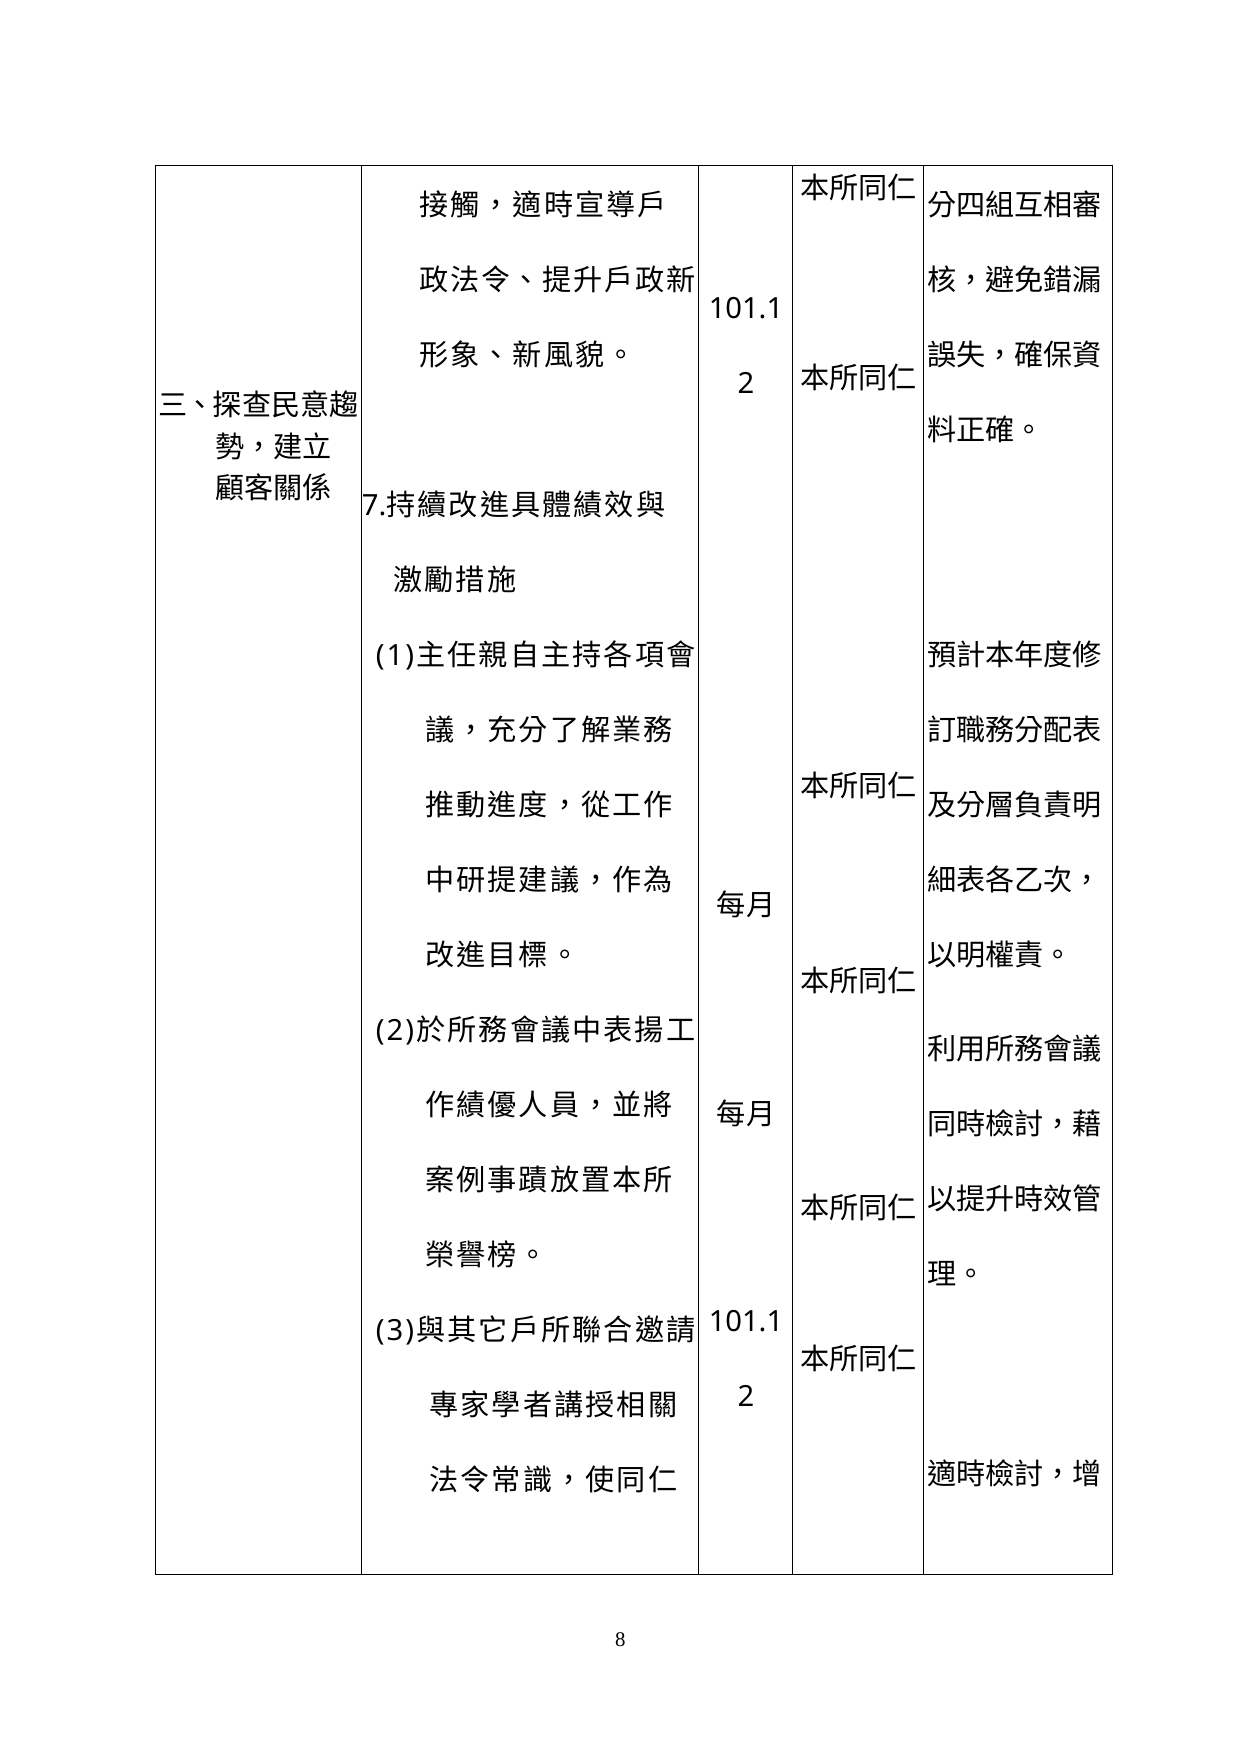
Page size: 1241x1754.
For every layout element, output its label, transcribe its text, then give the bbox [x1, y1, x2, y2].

table_cell 一、提升服務品 質，深化服務績效 二、便捷服務程序，確保流程透明 三、探查民意趨勢，建立顧客關係 豐富服務資訊，促進網路溝通 五、創新服務方式，整合服務資源 [156, 166, 361, 1574]
table_cell 1.訂定提升服務品質執行計畫，具體規劃為民服務工作範圍。 2.服務場所環境 (1)強化民眾休息區設施設備，提供茶水、優美音樂、舒適沙發椅、書報、宣導資料、老花眼鏡及掛置典雅之書畫藝品。 (2)公共廁所整理清潔。 (3)設置公共電話，方便民眾連絡使用。 (4)無障礙空間設置。 (5)綠化美化辦公環境。 (6)設停車棚供民眾洽公使用。 (7)設施標示雙語化，營造美語生活環境。 3.以客為尊作法 (1)主動引導及招呼。 (2)對重病、行動不便者 提供到宅服務。 (3)受理民眾申請案件，一處收件全程服務。 (4)實施當面協談，解決疑難問題。 (5)選派適當人員擔任第一線服務工作，強化臨櫃人員服務禮儀、電話禮貌，並提高工作勝任度，主動引導、協助民眾各項申辦業務；由本所主任進行走動式管理，提供業務諮詢，建立機關專業、親切、具責任感之優質形象。 4.全面品質管理提升知能 (1)適時修訂職務分配表及分層負責明細表、擴大授權，提供民眾滿意的服務。 (2)辦理在職人員戶政業務講習，以增進為民服務觀念，建立依法行政的理念。 (3)配合上級機關舉辦之各項訓練講習，遴派人員參加，提升本職學能，俾使業務推展順利。 (4)定期舉辦法令測驗，提升服務人員素質。 (5)整理最新戶政法令，製作摘要分類索引目錄，以快速、正確戶政法令，供同仁查詢調閱。 (6)製作案例教育教材，將發生經過、處理情形、檢討改進等事項傳閱同仁，並於所務會議中宣導。 5.施政執行成效宣導 (1)對於攸關民眾之各項施政措施、宣導資料及執行成效，運用多元傳播工具（如文宣資料、跑馬燈、節慶活動、學校集會、村里民大會宣導等）使社會大眾周知。 (2)製作宣導卡片、簡政便民服務手冊，免費發送民眾。 (3)設置本所專屬網站，宣導戶政為民服務各項措施。 (4)辦公室設置電子字幕機，全天候播放宣導戶政法令及便民措施。 (5)製作各式戶政法令、便民訊息、海報張貼本所內外二處大型戶政訊息欄、村里公告欄及公共場所，使民眾充分瞭解現階段戶政最新資訊及各項便民措施。 6.參與社區活動，行銷服務理念 (1)與各機關團體保持良好交流，舉辦戶政相關宣導及觀摩，以增進民眾對戶政業務的了解，拓展公共關係。 (2)利用企業、機關、學校、社團之服務據點或場所及集會時，放置宣導資料，協助宣導服務，建立良好宣傳服務管道。 (3)積極參與社區活動，與民眾做近距離之接觸，適時宣導戶政法令、提升戶政新形象、新風貌。 7.持續改進具體績效與激勵措施 (1)主任親自主持各項會議，充分了解業務推動進度，從工作中研提建議，作為改進目標。 (2)於所務會議中表揚工作績優人員，並將案例事蹟放置本所榮譽榜。 (3)與其它戶所聯合邀請專家學者講授相關法令常識，使同仁增廣見聞。 1.申辦窗口整合情形 (1)設置標準受理櫃台，不分村別，綜合受理，落實單一窗口，一處收件全程服務。 (2)建立櫃台標準化，依循「戶政工作服務規範」及作業流程，供服務人員遵循辦理，以提升便民服務品質。 (3)分組審核，嚴謹控管承辦案件之錯誤率，以正確戶籍登記。 2.簡化業務及申辦流程 (1)適時修訂職務分配表，以明權責。 (2)修訂分層負責明細表，擴大授權，縮短申辦流程，提供民眾滿意的服務。 (3)定期檢討人民申辦案件及各項行政作業流程，擴大授權，簡化作業流程，提昇時效管理，縮短民眾等候時間。 (4)提升電腦設備，加速資料傳輸，縮短處理時效。 (5)填發一次告知單，使民眾免於往返奔波。 3.作業標準建立及工作手冊內容 (1)訂定各項工作規範，確立作業標準，統一作法，俾利同仁依循。 (2)依據縣府編印「戶政工作服務規範」，人手乙冊，加強研讀，建立服務標準。 (3)由專人彙編上級函頒之戶政法令、解釋函並分類索引編目，方便查詢。 4.服務自動化情形 (1)運用現代化科技資訊工具，進行辦公室自動化管理之建置，以提升行政效率及服務品質。 (2)日據及光復後電腦化前除戶簿資料採電腦查詢系統，提供便民服務。 (3)設置電子信箱，提供民眾建議及申訴管道；增置網路及電話申辦管道，方便民眾戶籍謄本、戶口名簿及與民有約之申請。 (4)配合建置「門牌號碼及其位置資料查詢系統」，俾利門牌編釘有效管理及民眾查詢。 (5)提升電腦各項設備，加速與其它相關各政府單位資料連結，提供快速查閱功能。 (6)配合政府全面推行電子公文傳輸作業，更快速接收公文，縮短往返時效。 5.配合紙張減量及推動電子化謄本政策，檢討案件辦理過程紙張使用量及提高申辦案件相關查驗使用電子化謄本認證之比例。 1.建立民眾抱怨處理機制，提供即時、有效之處理方式，減少處理成本，降低民眾抱怨。 (1)訂定民眾意見反映及陳情案件作業要點。 (2)設置主任與民有約、意見箱及抱怨鈴，適時處理民眾疑義。 (3)對於陳情反映案件，定期統計分析，提供同仁對服務缺失之瞭解，加以改進。 (4)提供電子信箱及服務專線等各種申訴管道，廣為接收民眾建言，以為改進依據。 2.社會輿情互動及溝通 (1)設專人負責剪報，蒐集民情，加以分析研辦作為改進參考及努力方向，並藉由各種溝通管道與民眾建立良好的互動關係。 (2)邀請地方人士、學校、機關團體、新聞媒體、民眾等觀摩訪問，藉機宣導戶政便民措施，以利戶政工作之推動。 (3)宣導各項施政措施，適時發布新聞稿，達到政令宣導目的。 3.定期辦理民眾意見調查(包括滿意度調查)，強化問卷內容設計及調查結果分析，以確實瞭解民意趨勢，作為改進服務參考。 1.網站資訊應規劃提供多樣性檢索方式，遵循相關規範標示電子資料，提供分類檢索服務，便利民眾使用。 2.確認網站資訊內容及時更新，並加強跨機關資訊平台之連結，提升政府資訊流通共享。 (1)訂定網站管理要點，作為網站使用、資料維護之依據。 (2)網站由專人負責管理 (3)資訊內容視需要即時更新；提供跨機關連結，方便民眾查閱有關資訊。 3.妥適規劃網頁內容，豐富各項資訊內容，提供無障礙網站溝通環境，便利民眾各項資料傳輸。 4.賡續推動網站(線上)申辦業務及服務項目，擴展網站申辦服務量及安全性。 (1)建置有民眾信箱提供線上意見反映。 (2)建置戶籍謄本、戶口名簿及到宅服務等線上申請服務。 (3)連結身分證掛失、換補領查詢及電子謄本申請(驗證)網站，便捷民眾使用。 5.落實政府資訊公開，主動規劃多元化電子參與管道及管理規範，公開相關法令及重要政策資訊，並規劃相關隱私權保護機制。 研發創新持續改進 成立法令諮詢小組，定期召開會議。 獎勵同仁對不合時宜之法令或措施，研提創新意見，貫徹參與管理及建議制度，適時激勵員工增進工作效率。 鼓勵同仁從工作中激發潛能，對於能提升服務品質項目主動檢討研究創新作法，服務民眾，以促進戶政業務革新，並提供多項創新及便民措施。 義工志工運用 敦請熱心地方人士、代書及本所退休人員擔任義工；與本鄉各村村長保持密切連繫，協助推行為民服務。 介送志(義)工實施服務訓練，擴大服務效果。 3.委託民間辦理公共服務 (1)積極爭取民間公司、社團及各民意代表、村鄰長、代書….等協助宣導及為民服務。 (2)本鄉胡代書事務所配合本所免費為鄉民解答、諮詢疑義。 (3)敦聘胡宗智律師提供法律諮詢服務。 4.配合辦理跨機關(如地政、稅捐等)整合服務 [362, 166, 698, 1574]
table_cell 本所同仁 本所同仁 本所同仁 本所同仁 本所同仁 本所同仁 [793, 166, 923, 1574]
table_cell 分四組互相審核，避免錯漏誤失，確保資料正確。 預計本年度修訂職務分配表及分層負責明細表各乙次，以明權責。 利用所務會議同時檢討，藉以提升時效管理。 適時檢討，增 [924, 166, 1112, 1574]
table_cell 101.12 每月 每月 101.12 [699, 166, 792, 1574]
